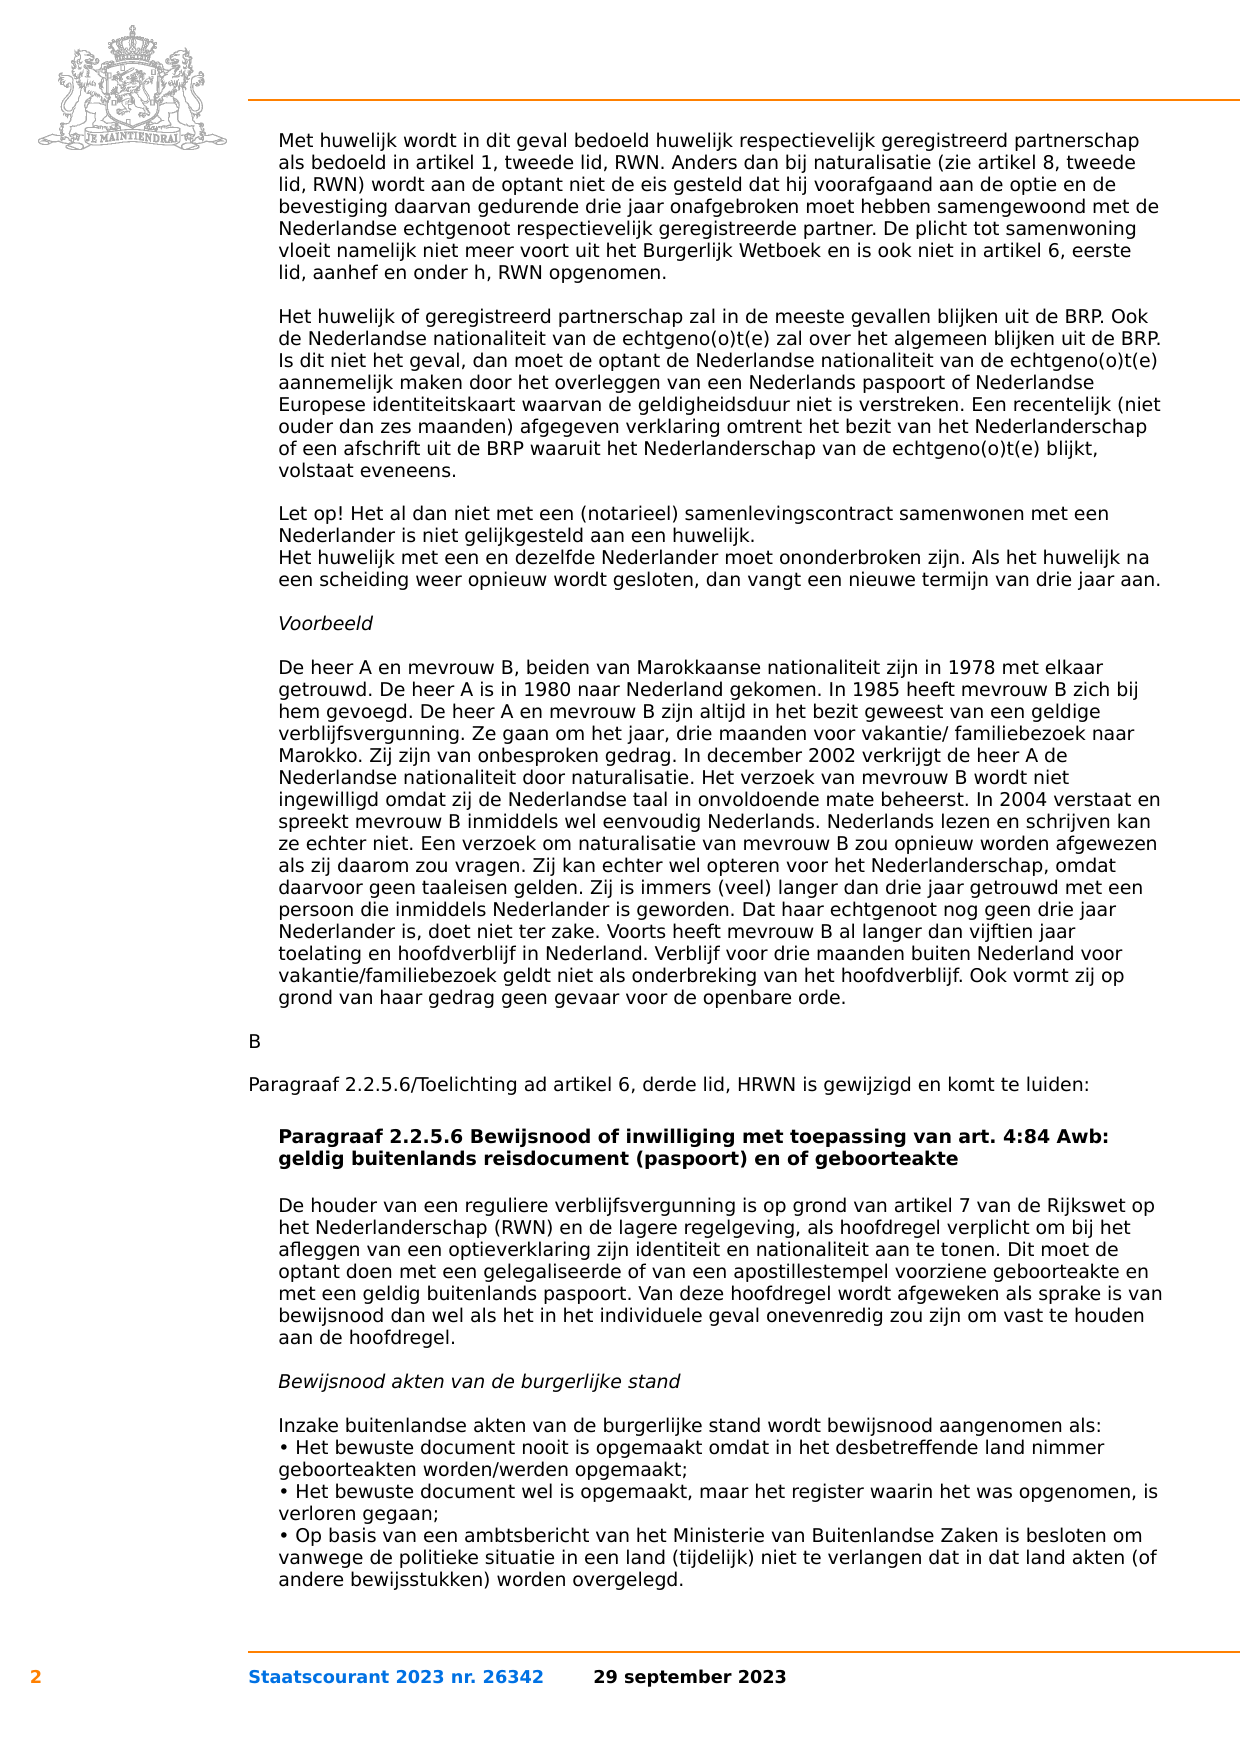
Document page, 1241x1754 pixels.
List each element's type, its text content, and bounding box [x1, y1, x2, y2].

subtitle Bewijsnood akten van de burgerlijke stand [278, 1371, 1163, 1393]
text Let op! Het al dan niet met een (notarieel) samenlevingscontract samenwonen met een Nederlander is niet gelijkgesteld aan een huwelijk. [278, 503, 1163, 547]
text Het huwelijk of geregistreerd partnerschap zal in de meeste gevallen blijken uit de BRP. Ook de Nederlandse nationaliteit van de echtgeno(o)t(e) zal over het algemeen blijken uit de BRP. Is dit niet het geval, dan moet de optant de Nederlandse nationaliteit van de echtgeno(o)t(e) aannemelijk maken door het overleggen van een Nederlands paspoort of Nederlandse Europese identiteitskaart waarvan de geldigheidsduur niet is verstreken. Een recentelijk (niet ouder dan zes maanden) afgegeven verklaring omtrent het bezit van het Nederlanderschap of een afschrift uit de BRP waaruit het Nederlanderschap van de echtgeno(o)t(e) blijkt, volstaat eveneens. [278, 306, 1163, 481]
text De heer A en mevrouw B, beiden van Marokkaanse nationaliteit zijn in 1978 met elkaar getrouwd. De heer A is in 1980 naar Nederland gekomen. In 1985 heeft mevrouw B zich bij hem gevoegd. De heer A en mevrouw B zijn altijd in het bezit geweest van een geldige verblijfsvergunning. Ze gaan om het jaar, drie maanden voor vakantie/ familiebezoek naar Marokko. Zij zijn van onbesproken gedrag. In december 2002 verkrijgt de heer A de Nederlandse nationaliteit door naturalisatie. Het verzoek van mevrouw B wordt niet ingewilligd omdat zij de Nederlandse taal in onvoldoende mate beheerst. In 2004 verstaat en spreekt mevrouw B inmiddels wel eenvoudig Nederlands. Nederlands lezen en schrijven kan ze echter niet. Een verzoek om naturalisatie van mevrouw B zou opnieuw worden afgewezen als zij daarom zou vragen. Zij kan echter wel opteren voor het Nederlanderschap, omdat daarvoor geen taaleisen gelden. Zij is immers (veel) langer dan drie jaar getrouwd met een persoon die inmiddels Nederlander is geworden. Dat haar echtgenoot nog geen drie jaar Nederlander is, doet niet ter zake. Voorts heeft mevrouw B al langer dan vijftien jaar toelating en hoofdverblijf in Nederland. Verblijf voor drie maanden buiten Nederland voor vakantie/familiebezoek geldt niet als onderbreking van het hoofdverblijf. Ook vormt zij op grond van haar gedrag geen gevaar voor de openbare orde. [278, 657, 1163, 1009]
text • Op basis van een ambtsbericht van het Ministerie van Buitenlandse Zaken is besloten om vanwege de politieke situatie in een land (tijdelijk) niet te verlangen dat in dat land akten (of andere bewijsstukken) worden overgelegd. [278, 1525, 1163, 1591]
text • Het bewuste document nooit is opgemaakt omdat in het desbetreffende land nimmer geboorteakten worden/werden opgemaakt; [278, 1437, 1163, 1481]
subtitle Paragraaf 2.2.5.6 Bewijsnood of inwilliging met toepassing van art. 4:84 Awb: geldig buitenlands reisdocument (paspoort) en of geboorteakte [278, 1126, 1163, 1170]
text Met huwelijk wordt in dit geval bedoeld huwelijk respectievelijk geregistreerd partnerschap als bedoeld in artikel 1, tweede lid, RWN. Anders dan bij naturalisatie (zie artikel 8, tweede lid, RWN) wordt aan de optant niet de eis gesteld dat hij voorafgaand aan de optie en de bevestiging daarvan gedurende drie jaar onafgebroken moet hebben samengewoond met de Nederlandse echtgenoot respectievelijk geregistreerde partner. De plicht tot samenwoning vloeit namelijk niet meer voort uit het Burgerlijk Wetboek en is ook niet in artikel 6, eerste lid, aanhef en onder h, RWN opgenomen. [278, 130, 1163, 284]
text Paragraaf 2.2.5.6/Toelichting ad artikel 6, derde lid, HRWN is gewijzigd en komt te luiden: [248, 1074, 1163, 1096]
text Het huwelijk met een en dezelfde Nederlander moet ononderbroken zijn. Als het huwelijk na een scheiding weer opnieuw wordt gesloten, dan vangt een nieuwe termijn van drie jaar aan. [278, 547, 1163, 591]
picture [38, 25, 227, 150]
text B [248, 1031, 1163, 1052]
subtitle Voorbeeld [278, 613, 1163, 635]
text • Het bewuste document wel is opgemaakt, maar het register waarin het was opgenomen, is verloren gegaan; [278, 1481, 1163, 1525]
text Inzake buitenlandse akten van de burgerlijke stand wordt bewijsnood aangenomen als: [278, 1415, 1163, 1437]
text De houder van een reguliere verblijfsvergunning is op grond van artikel 7 van de Rijkswet op het Nederlanderschap (RWN) en de lagere regelgeving, als hoofdregel verplicht om bij het afleggen van een optieverklaring zijn identiteit en nationaliteit aan te tonen. Dit moet de optant doen met een gelegaliseerde of van een apostillestempel voorziene geboorteakte en met een geldig buitenlands paspoort. Van deze hoofdregel wordt afgeweken als sprake is van bewijsnood dan wel als het in het individuele geval onevenredig zou zijn om vast te houden aan de hoofdregel. [278, 1195, 1163, 1349]
